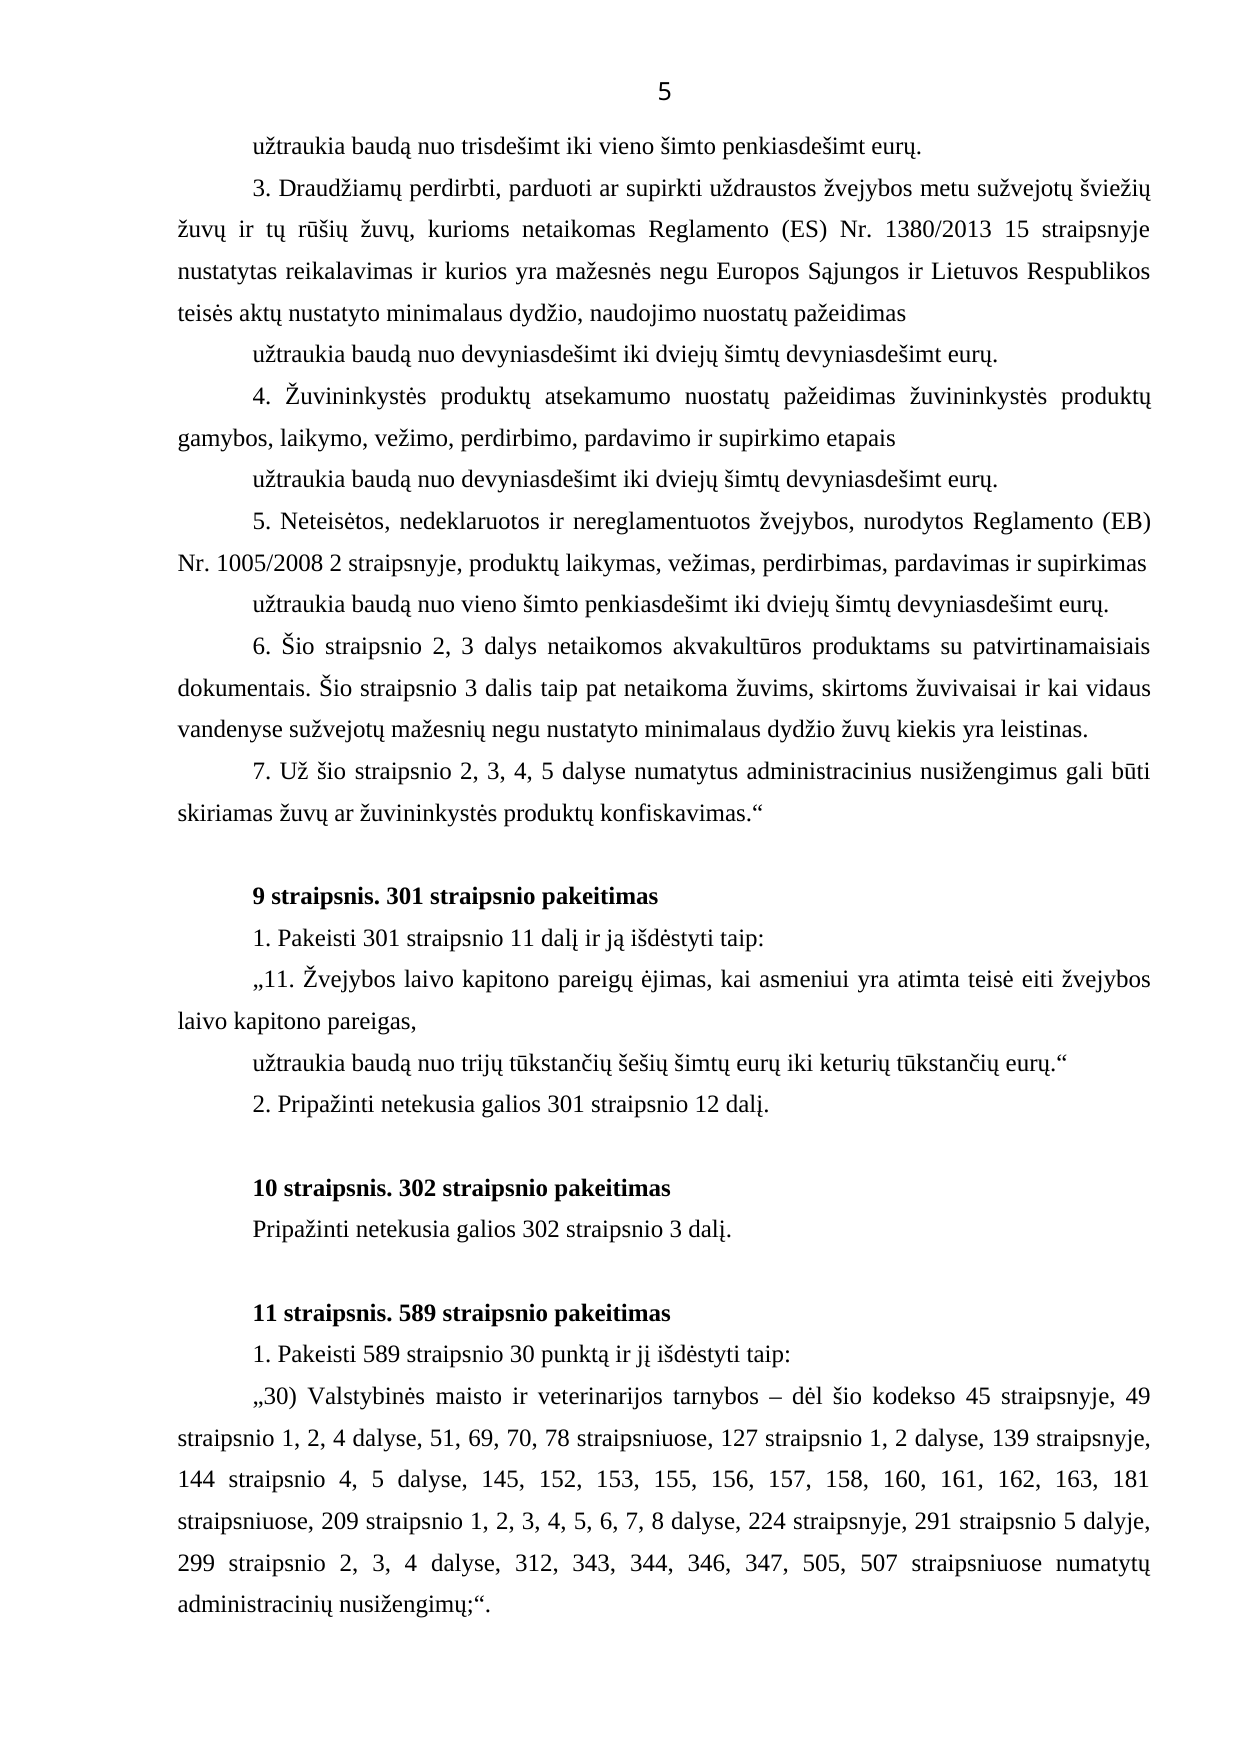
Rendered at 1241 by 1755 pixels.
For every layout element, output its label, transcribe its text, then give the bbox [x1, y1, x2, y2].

text 5. Neteisėtos, nedeklaruotos ir nereglamentuotos žvejybos, nurodytos Reglamento (EB) Nr. 1005/2008 2 straipsnyje, produktų laikymas, vežimas, perdirbimas, pardavimas ir supirkimas [177, 493, 1152, 576]
text 11 straipsnis. 589 straipsnio pakeitimas [177, 1285, 1152, 1326]
text užtraukia baudą nuo devyniasdešimt iki dviejų šimtų devyniasdešimt eurų. [177, 326, 1152, 368]
text Pripažinti netekusia galios 302 straipsnio 3 dalį. [177, 1201, 1152, 1243]
text užtraukia baudą nuo vieno šimto penkiasdešimt iki dviejų šimtų devyniasdešimt eurų. [177, 576, 1152, 618]
text 4. Žuvininkystės produktų atsekamumo nuostatų pažeidimas žuvininkystės produktų gamybos, laikymo, vežimo, perdirbimo, pardavimo ir supirkimo etapais [177, 368, 1152, 451]
text užtraukia baudą nuo devyniasdešimt iki dviejų šimtų devyniasdešimt eurų. [177, 451, 1152, 493]
text užtraukia baudą nuo trisdešimt iki vieno šimto penkiasdešimt eurų. [177, 118, 1152, 160]
text 1. Pakeisti 301 straipsnio 11 dalį ir ją išdėstyti taip: [177, 910, 1152, 951]
text 3. Draudžiamų perdirbti, parduoti ar supirkti uždraustos žvejybos metu sužvejotų šviežių žuvų ir tų rūšių žuvų, kurioms netaikomas Reglamento (ES) Nr. 1380/2013 15 straipsnyje nustatytas reikalavimas ir kurios yra mažesnės negu Europos Sąjungos ir Lietuvos Respublikos teisės aktų nustatyto minimalaus dydžio, naudojimo nuostatų pažeidimas [177, 160, 1152, 326]
text užtraukia baudą nuo trijų tūkstančių šešių šimtų eurų iki keturių tūkstančių eurų.“ [177, 1035, 1152, 1076]
text 2. Pripažinti netekusia galios 301 straipsnio 12 dalį. [177, 1076, 1152, 1118]
text 7. Už šio straipsnio 2, 3, 4, 5 dalyse numatytus administracinius nusižengimus gali būti skiriamas žuvų ar žuvininkystės produktų konfiskavimas.“ [177, 743, 1152, 826]
text 6. Šio straipsnio 2, 3 dalys netaikomos akvakultūros produktams su patvirtinamaisiais dokumentais. Šio straipsnio 3 dalis taip pat netaikoma žuvims, skirtoms žuvivaisai ir kai vidaus vandenyse sužvejotų mažesnių negu nustatyto minimalaus dydžio žuvų kiekis yra leistinas. [177, 618, 1152, 743]
text 1. Pakeisti 589 straipsnio 30 punktą ir jį išdėstyti taip: [177, 1326, 1152, 1368]
text 9 straipsnis. 301 straipsnio pakeitimas [177, 868, 1152, 910]
text 10 straipsnis. 302 straipsnio pakeitimas [177, 1160, 1152, 1201]
text „30) Valstybinės maisto ir veterinarijos tarnybos – dėl šio kodekso 45 straipsnyje, 49 straipsnio 1, 2, 4 dalyse, 51, 69, 70, 78 straipsniuose, 127 straipsnio 1, 2 dalyse, 139 straipsnyje, 144 straipsnio 4, 5 dalyse, 145, 152, 153, 155, 156, 157, 158, 160, 161, 162, 163, 181 straipsniuose, 209 straipsnio 1, 2, 3, 4, 5, 6, 7, 8 dalyse, 224 straipsnyje, 291 straipsnio 5 dalyje, 299 straipsnio 2, 3, 4 dalyse, 312, 343, 344, 346, 347, 505, 507 straipsniuose numatytų administracinių nusižengimų;“. [177, 1368, 1152, 1618]
text „11. Žvejybos laivo kapitono pareigų ėjimas, kai asmeniui yra atimta teisė eiti žvejybos laivo kapitono pareigas, [177, 951, 1152, 1035]
